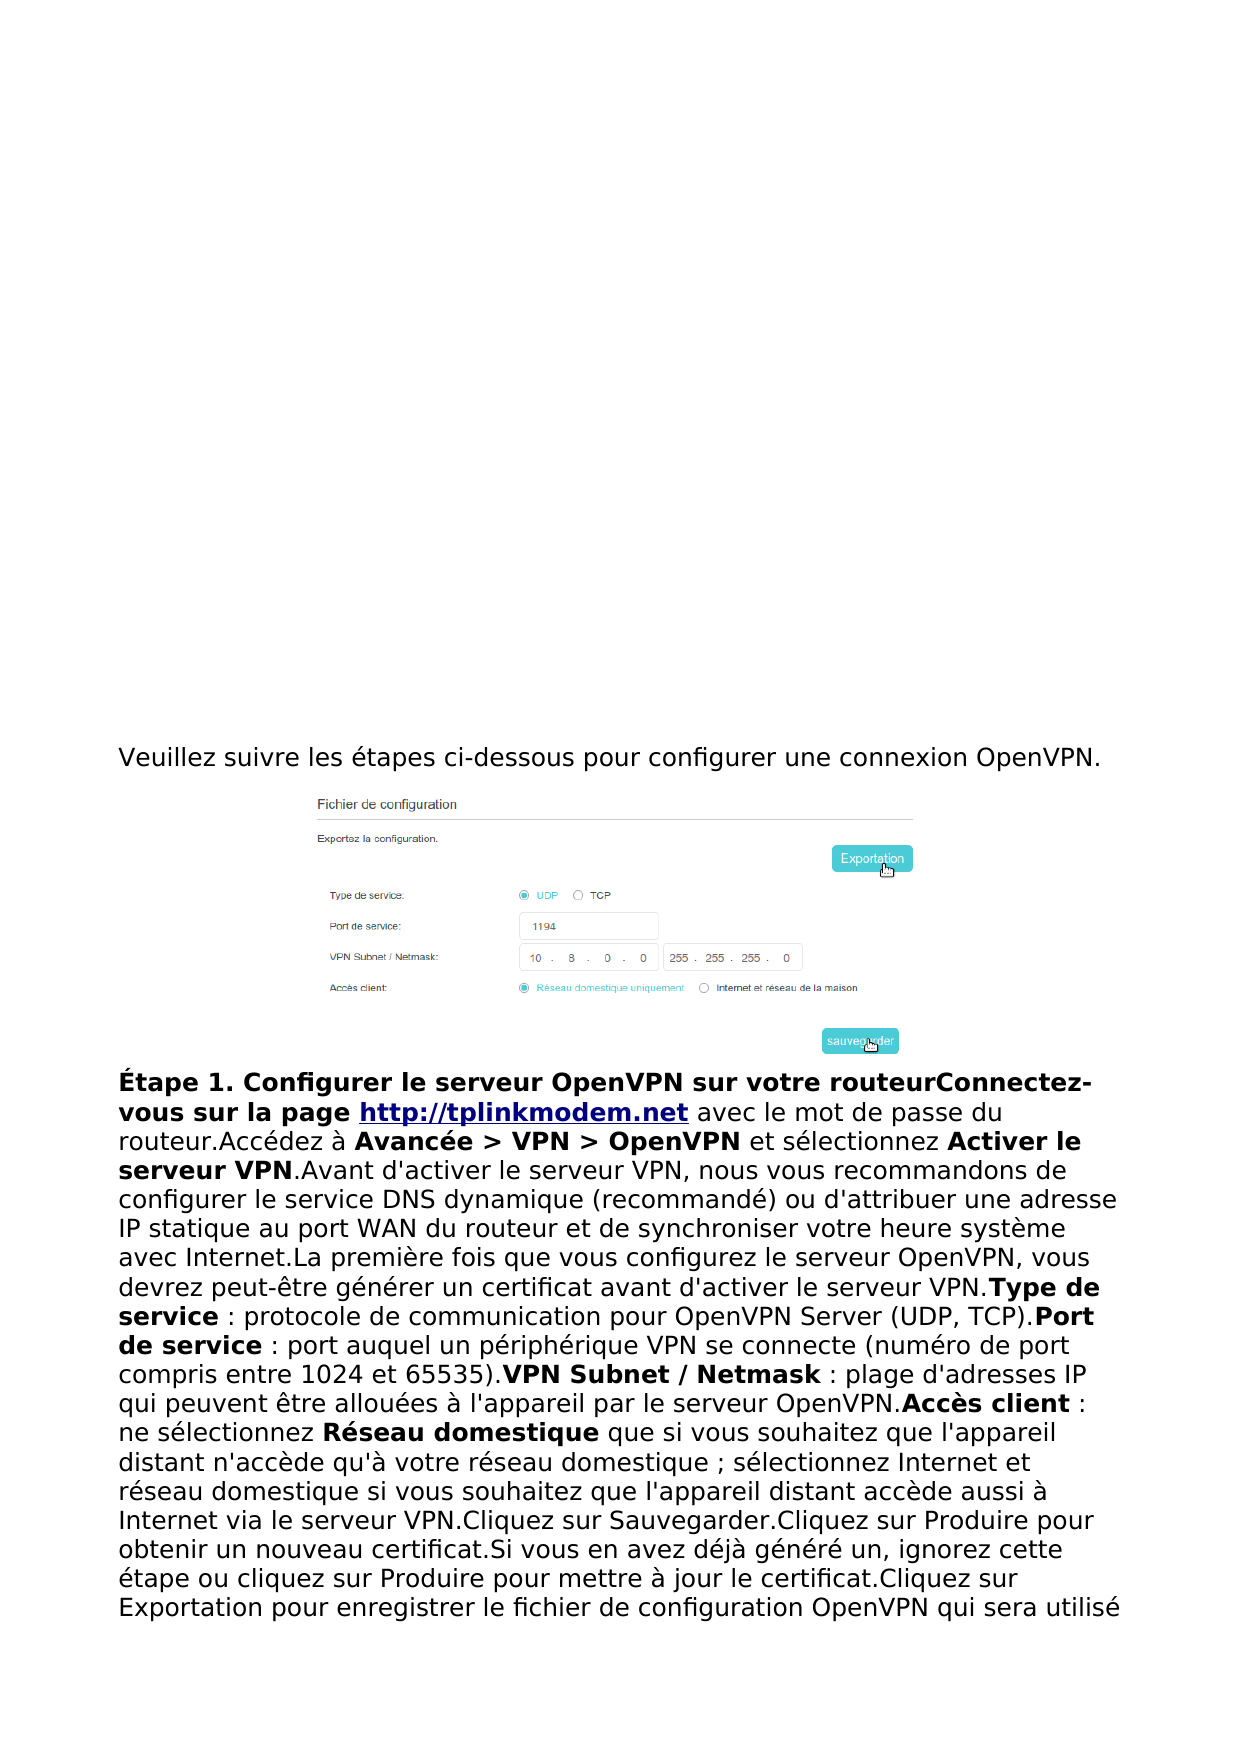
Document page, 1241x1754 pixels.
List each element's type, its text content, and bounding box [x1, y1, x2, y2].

text Étape 1. Configurer le serveur OpenVPN sur votre routeurConnectez-vous sur la page http://tplinkmodem.net avec le mot de passe du routeur.Accédez à Avancée > VPN > OpenVPN et sélectionnez Activer le serveur VPN.Avant d'activer le serveur VPN, nous vous recommandons de configurer le service DNS dynamique (recommandé) ou d'attribuer une adresse IP statique au port WAN du routeur et de synchroniser votre heure système avec Internet.La première fois que vous configurez le serveur OpenVPN, vous devrez peut-être générer un certificat avant d'activer le serveur VPN.Type de service : protocole de communication pour OpenVPN Server (UDP, TCP).Port de service : port auquel un périphérique VPN se connecte (numéro de port compris entre 1024 et 65535).VPN Subnet / Netmask : plage d'adresses IP qui peuvent être allouées à l'appareil par le serveur OpenVPN.Accès client : ne sélectionnez Réseau domestique que si vous souhaitez que l'appareil distant n'accède qu'à votre réseau domestique ; sélectionnez Internet et réseau domestique si vous souhaitez que l'appareil distant accède aussi à Internet via le serveur VPN.Cliquez sur Sauvegarder.Cliquez sur Produire pour obtenir un nouveau certificat.Si vous en avez déjà généré un, ignorez cette étape ou cliquez sur Produire pour mettre à jour le certificat.Cliquez sur Exportation pour enregistrer le fichier de configuration OpenVPN qui sera utilisé [118, 785, 1122, 1623]
text Veuillez suivre les étapes ci-dessous pour configurer une connexion OpenVPN. [118, 118, 1122, 772]
picture [307, 784, 933, 1069]
